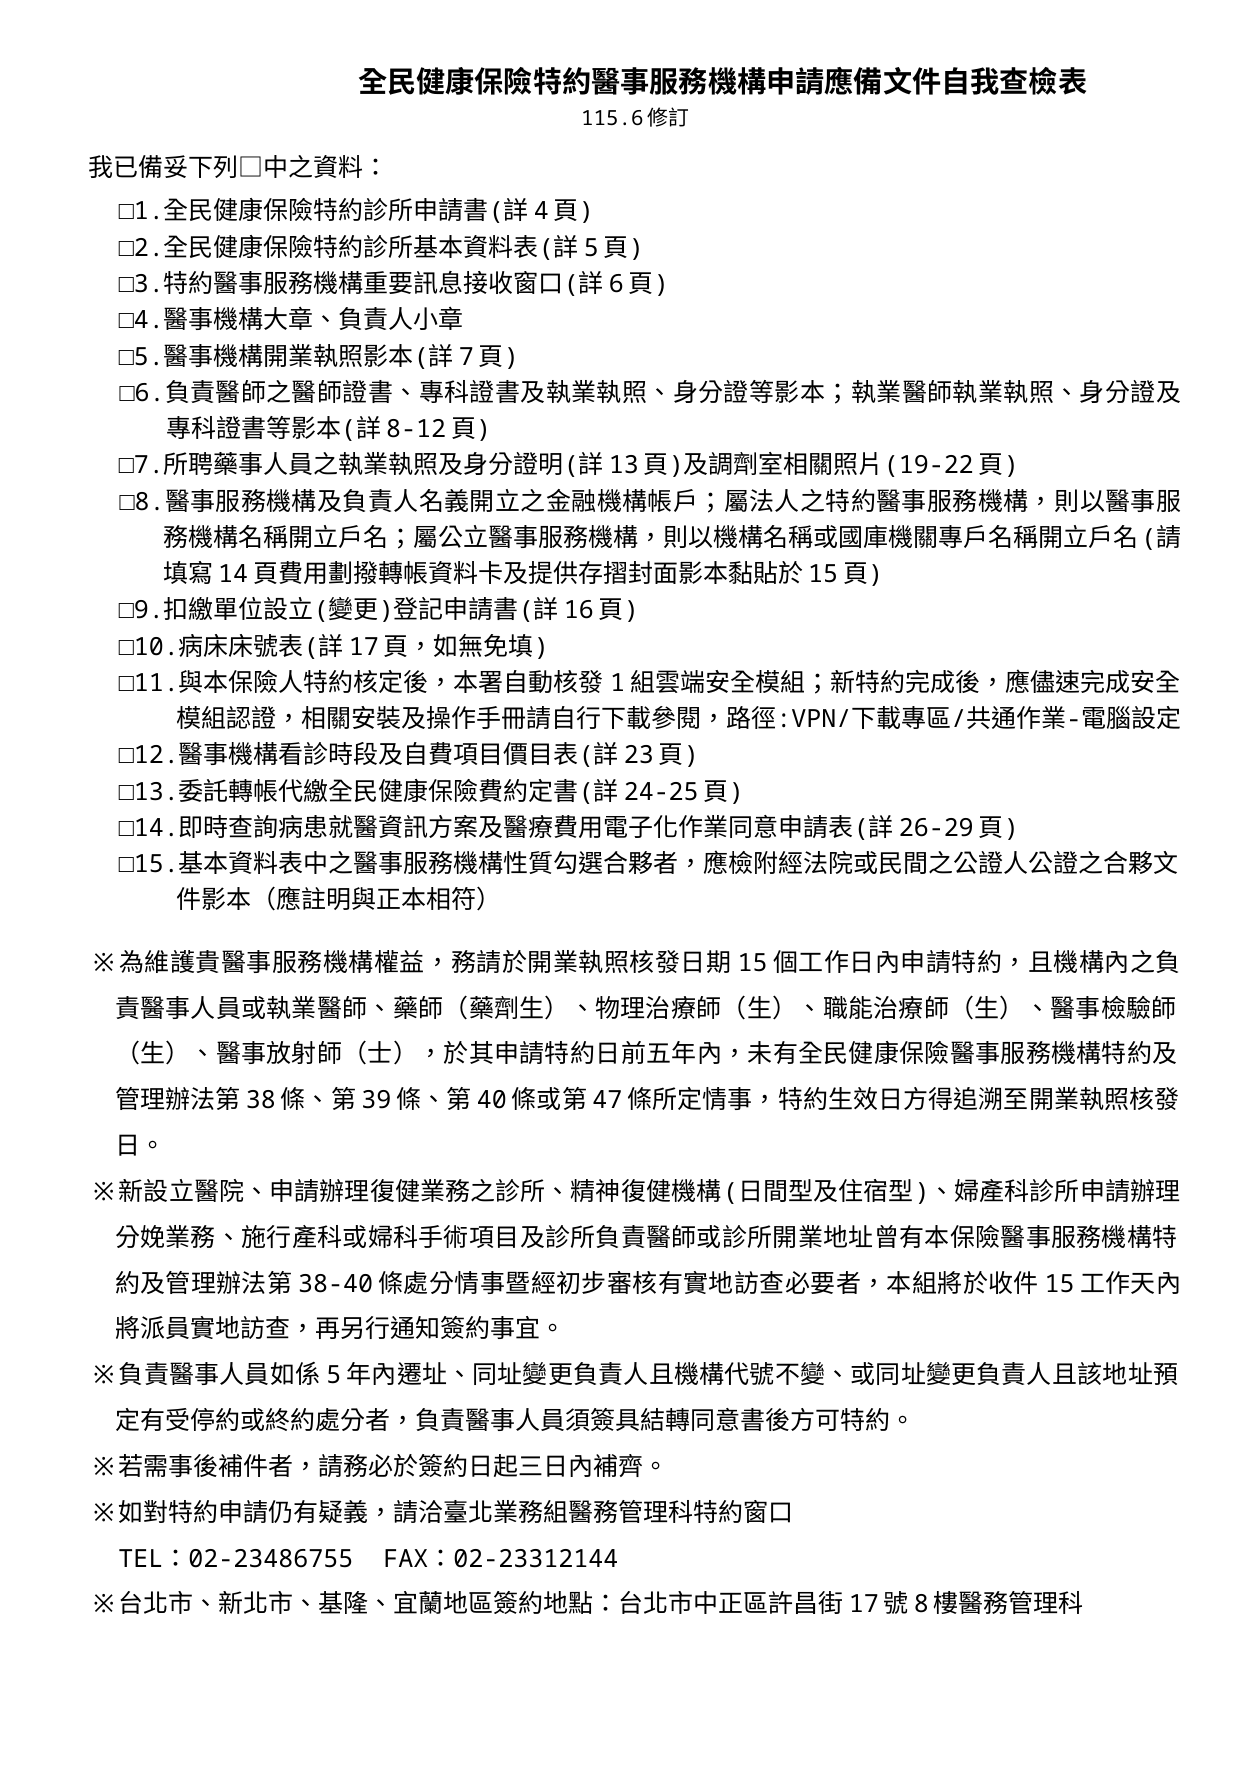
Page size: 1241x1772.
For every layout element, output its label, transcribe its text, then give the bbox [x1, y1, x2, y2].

text □6.負責醫師之醫師證書、專科證書及執業執照、身分證等影本；執業醫師執業執照、身分證及 專科證書等影本(詳8-12頁) [88, 372, 1181, 445]
text □4.醫事機構大章、負責人小章 [88, 300, 1181, 336]
text □1.全民健康保險特約診所申請書(詳4頁) [88, 184, 1181, 227]
text □5.醫事機構開業執照影本(詳7頁) [88, 336, 1181, 372]
text □9.扣繳單位設立(變更)登記申請書(詳16頁) [88, 590, 1181, 626]
text □12.醫事機構看診時段及自費項目價目表(詳23頁) [88, 735, 1181, 771]
text ※若需事後補件者，請務必於簽約日起三日內補齊。 [88, 1439, 1181, 1484]
text TEL：02-23486755 FAX：02-23312144 [118, 1530, 1181, 1576]
text □3.特約醫事服務機構重要訊息接收窗口(詳6頁) [88, 263, 1181, 300]
text □8.醫事服務機構及負責人名義開立之金融機構帳戶；屬法人之特約醫事服務機構，則以醫事服 務機構名稱開立戶名；屬公立醫事服務機構，則以機構名稱或國庫機關專戶名稱開立戶名(請 填寫14頁費用劃撥轉帳資料卡及提供存摺封面影本黏貼於15頁) [88, 481, 1181, 590]
text ※為維護貴醫事服務機構權益，務請於開業執照核發日期15個工作日內申請特約，且機構內之負責醫事人員或執業醫師、藥師（藥劑生）、物理治療師（生）、職能治療師（生）、醫事檢驗師（生）、醫事放射師（士），於其申請特約日前五年內，未有全民健康保險醫事服務機構特約及管理辦法第38條、第39條、第40條或第47條所定情事，特約生效日方得追溯至開業執照核發日。 [88, 934, 1181, 1164]
text □11.與本保險人特約核定後，本署自動核發1組雲端安全模組；新特約完成後，應儘速完成安全模組認證，相關安裝及操作手冊請自行下載參閱，路徑:VPN/下載專區/共通作業-電腦設定 [88, 662, 1181, 735]
text □7.所聘藥事人員之執業執照及身分證明(詳13頁)及調劑室相關照片(19-22頁) [88, 445, 1181, 481]
text 我已備妥下列□中之資料： [88, 148, 1181, 184]
text □15.基本資料表中之醫事服務機構性質勾選合夥者，應檢附經法院或民間之公證人公證之合夥文 件影本（應註明與正本相符） [88, 843, 1181, 916]
text □10.病床床號表(詳17頁，如無免填) [88, 626, 1181, 662]
text ※如對特約申請仍有疑義，請洽臺北業務組醫務管理科特約窗口 [88, 1484, 1181, 1530]
text ※負責醫事人員如係5年內遷址、同址變更負責人且機構代號不變、或同址變更負責人且該地址預定有受停約或終約處分者，負責醫事人員須簽具結轉同意書後方可特約。 [88, 1347, 1181, 1439]
text 全民健康保險特約醫事服務機構申請應備文件自我查檢表 115.6修訂 [88, 59, 1181, 132]
text □2.全民健康保險特約診所基本資料表(詳5頁) [88, 227, 1181, 263]
text □14.即時查詢病患就醫資訊方案及醫療費用電子化作業同意申請表(詳26-29頁) [88, 807, 1181, 843]
text ※台北市、新北市、基隆、宜蘭地區簽約地點：台北市中正區許昌街17號8樓醫務管理科 [88, 1576, 1181, 1622]
text □13.委託轉帳代繳全民健康保險費約定書(詳24-25頁) [88, 771, 1181, 807]
text ※新設立醫院、申請辦理復健業務之診所、精神復健機構(日間型及住宿型)、婦產科診所申請辦理分娩業務、施行產科或婦科手術項目及診所負責醫師或診所開業地址曾有本保險醫事服務機構特約及管理辦法第38-40條處分情事暨經初步審核有實地訪查必要者，本組將於收件15工作天內將派員實地訪查，再另行通知簽約事宜。 [88, 1164, 1181, 1347]
